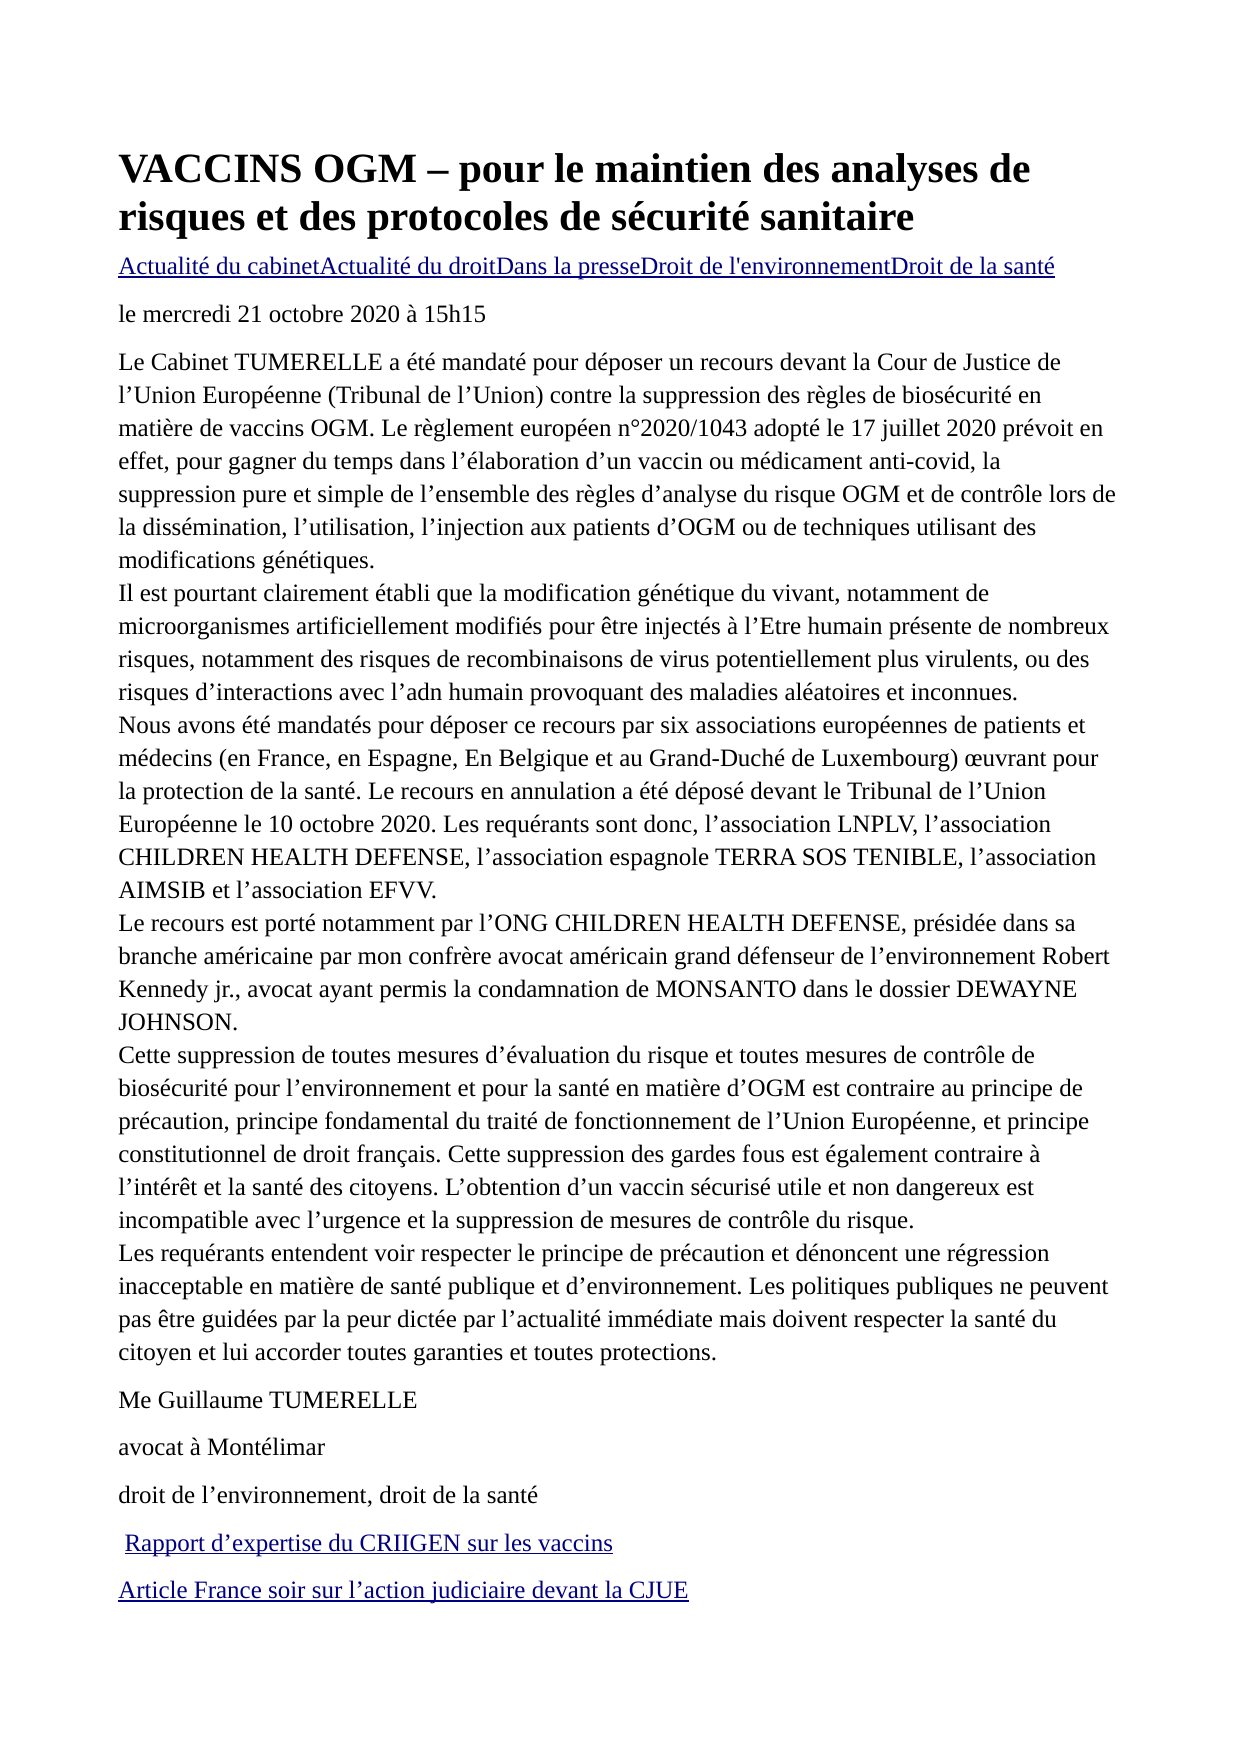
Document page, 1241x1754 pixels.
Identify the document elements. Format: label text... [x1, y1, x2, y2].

text Rapport d’expertise du CRIIGEN sur les vaccins [118, 1528, 1122, 1556]
text Me Guillaume TUMERELLE [118, 1385, 1122, 1414]
text Actualité du cabinetActualité du droitDans la presseDroit de l'environnementDroit de la santé [118, 251, 1122, 280]
subtitle VACCINS OGM – pour le maintien des analyses de risques et des protocoles de sécurité sanitaire [118, 143, 1122, 239]
text avocat à Montélimar [118, 1432, 1122, 1461]
text Article France soir sur l’action judiciaire devant la CJUE [118, 1575, 1122, 1604]
text Le Cabinet TUMERELLE a été mandaté pour déposer un recours devant la Cour de Justice de l’Union Européenne (Tribunal de l’Union) contre la suppression des règles de biosécurité en matière de vaccins OGM. Le règlement européen n°2020/1043 adopté le 17 juillet 2020 prévoit en effet, pour gagner du temps dans l’élaboration d’un vaccin ou médicament anti-covid, la suppression pure et simple de l’ensemble des règles d’analyse du risque OGM et de contrôle lors de la dissémination, l’utilisation, l’injection aux patients d’OGM ou de techniques utilisant des modifications génétiques. Il est pourtant clairement établi que la modification génétique du vivant, notamment de microorganismes artificiellement modifiés pour être injectés à l’Etre humain présente de nombreux risques, notamment des risques de recombinaisons de virus potentiellement plus virulents, ou des risques d’interactions avec l’adn humain provoquant des maladies aléatoires et inconnues. Nous avons été mandatés pour déposer ce recours par six associations européennes de patients et médecins (en France, en Espagne, En Belgique et au Grand-Duché de Luxembourg) œuvrant pour la protection de la santé. Le recours en annulation a été déposé devant le Tribunal de l’Union Européenne le 10 octobre 2020. Les requérants sont donc, l’association LNPLV, l’association CHILDREN HEALTH DEFENSE, l’association espagnole TERRA SOS TENIBLE, l’association AIMSIB et l’association EFVV. Le recours est porté notamment par l’ONG CHILDREN HEALTH DEFENSE, présidée dans sa branche américaine par mon confrère avocat américain grand défenseur de l’environnement Robert Kennedy jr., avocat ayant permis la condamnation de MONSANTO dans le dossier DEWAYNE JOHNSON. Cette suppression de toutes mesures d’évaluation du risque et toutes mesures de contrôle de biosécurité pour l’environnement et pour la santé en matière d’OGM est contraire au principe de précaution, principe fondamental du traité de fonctionnement de l’Union Européenne, et principe constitutionnel de droit français. Cette suppression des gardes fous est également contraire à l’intérêt et la santé des citoyens. L’obtention d’un vaccin sécurisé utile et non dangereux est incompatible avec l’urgence et la suppression de mesures de contrôle du risque. Les requérants entendent voir respecter le principe de précaution et dénoncent une régression inacceptable en matière de santé publique et d’environnement. Les politiques publiques ne peuvent pas être guidées par la peur dictée par l’actualité immédiate mais doivent respecter la santé du citoyen et lui accorder toutes garanties et toutes protections. [118, 347, 1122, 1366]
text droit de l’environnement, droit de la santé [118, 1480, 1122, 1509]
text le mercredi 21 octobre 2020 à 15h15 [118, 299, 1122, 328]
